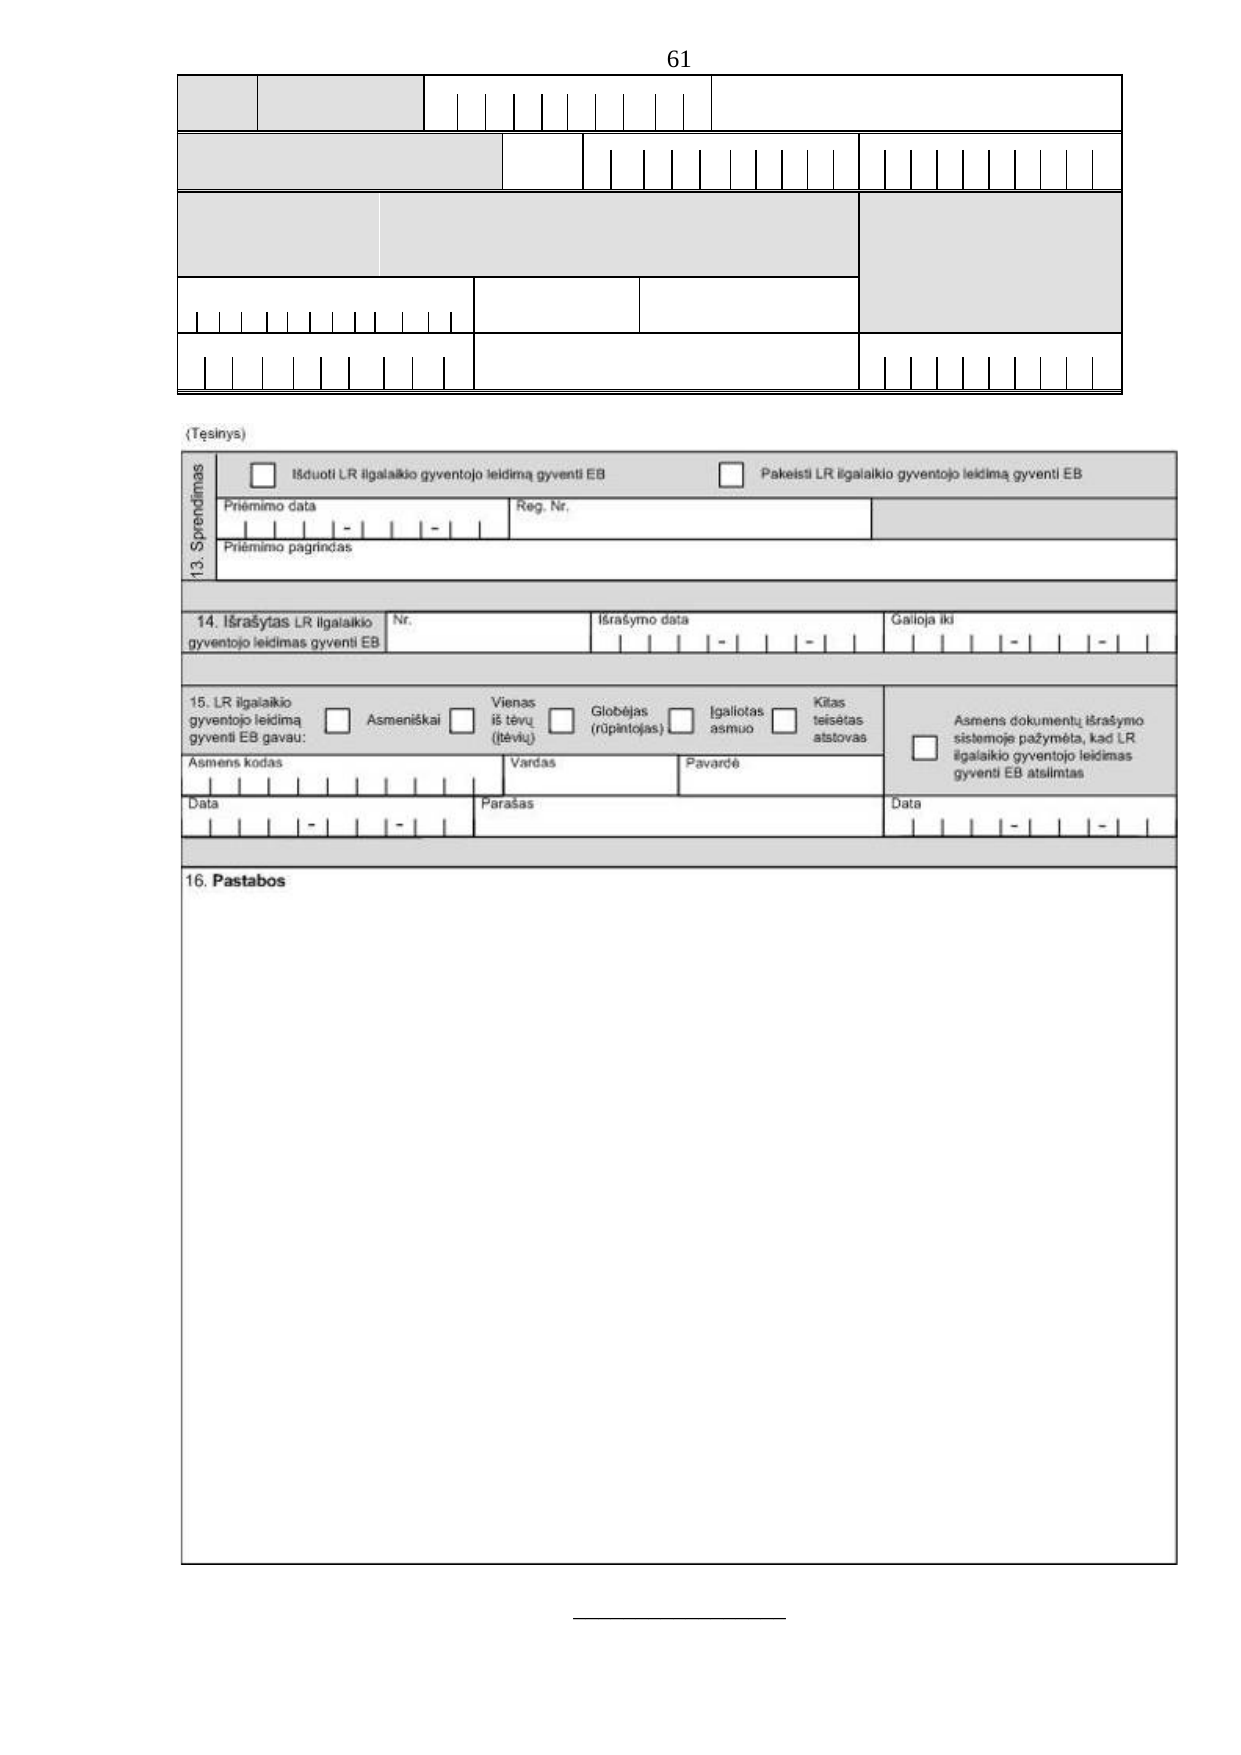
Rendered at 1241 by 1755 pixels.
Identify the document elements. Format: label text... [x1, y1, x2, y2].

table_cell [311, 312, 332, 332]
table_cell [1067, 150, 1092, 189]
table_cell [288, 312, 309, 332]
table_cell Nr. [503, 134, 582, 189]
table_cell [220, 312, 241, 332]
table_cell Parašas [712, 76, 1121, 130]
text _________________ [177, 1593, 1181, 1622]
table_cell – [964, 150, 988, 189]
table_cell [515, 94, 541, 130]
table_cell [178, 312, 196, 332]
table_cell [258, 76, 423, 130]
table_cell [684, 94, 711, 130]
table_cell [486, 94, 513, 130]
table_cell [268, 312, 287, 332]
table_cell [938, 357, 962, 388]
table_cell □[] Asmeniškai [258, 193, 379, 276]
table_cell [263, 357, 293, 388]
table_cell [376, 312, 402, 332]
table_cell [757, 150, 781, 189]
table_cell [452, 312, 473, 332]
table_cell Galioja iki [860, 134, 1121, 150]
table_cell [673, 150, 699, 189]
table_cell Data [425, 76, 711, 94]
table_cell [458, 94, 485, 130]
table_cell [912, 150, 936, 189]
table_cell [568, 94, 595, 130]
table_cell Data [860, 334, 1121, 357]
table_cell [612, 150, 643, 189]
table_cell – [783, 150, 807, 189]
table_cell [808, 150, 833, 189]
table_cell – [294, 357, 320, 388]
table_cell □[] Įgaliotas asmuo [644, 193, 756, 276]
table_cell [990, 357, 1014, 388]
table_cell [938, 150, 962, 189]
table_cell [198, 312, 219, 332]
table_cell [656, 94, 683, 130]
table_cell [834, 150, 858, 189]
table_cell [886, 357, 910, 388]
table_cell 15. LR ilgalaikio gyventojo leidimą gyventi ES gavau: [178, 193, 258, 276]
table_cell [596, 94, 623, 130]
table_header 13. Sprendimas [178, 76, 257, 130]
table_cell Data [178, 334, 473, 357]
table_cell Išrašymo data [584, 134, 858, 150]
table_cell – [964, 357, 988, 388]
table_cell Vardas [475, 278, 639, 332]
table_cell Asmens kodas [178, 278, 473, 312]
table_cell [860, 150, 884, 189]
table_cell [206, 357, 232, 388]
table_cell [584, 150, 610, 189]
table_cell – [385, 357, 412, 388]
table_cell [1093, 357, 1121, 388]
table_cell – [543, 94, 567, 130]
table_cell [425, 94, 457, 130]
table_cell [1016, 150, 1040, 189]
table_cell 14. Išrašytas LR ilgalaikio gyventojo leidimas gyventi ES [178, 134, 502, 189]
table_cell [645, 150, 671, 189]
table_cell [403, 312, 428, 332]
table_cell [322, 357, 348, 388]
table_cell [731, 150, 755, 189]
table_cell □[] Globėjas (rūpintojas) [518, 193, 644, 276]
table_cell [233, 357, 262, 388]
table_cell [333, 312, 354, 332]
table_cell – [1041, 357, 1066, 388]
table_cell [1016, 357, 1040, 388]
table_cell [860, 357, 884, 388]
table_cell Parašas [475, 334, 858, 388]
table_cell [990, 150, 1014, 189]
table_cell [1093, 150, 1121, 189]
table_cell – [1041, 150, 1066, 189]
table_cell [912, 357, 936, 388]
table_cell [178, 357, 204, 388]
table_cell Pavardė [640, 278, 858, 332]
table_cell – [701, 150, 730, 189]
table_cell [886, 150, 910, 189]
table_cell [242, 312, 266, 332]
table_cell [356, 312, 374, 332]
table_cell [350, 357, 383, 388]
table_cell [413, 357, 443, 388]
table_cell [445, 357, 473, 388]
table_cell [429, 312, 450, 332]
table_cell – [624, 94, 655, 130]
table_cell [1067, 357, 1092, 388]
table_cell □[] Kitas teisėtas atstovas [756, 193, 858, 276]
table_cell □[] Vieno iš tėvų (įtėvių) [380, 193, 518, 276]
table_cell □[] Asmens dokumentų išrašymo sistemoje pažymėta, kad LR ilgalaikio gyventojo leidimas gyventi ES atsiimtas [860, 193, 1121, 332]
